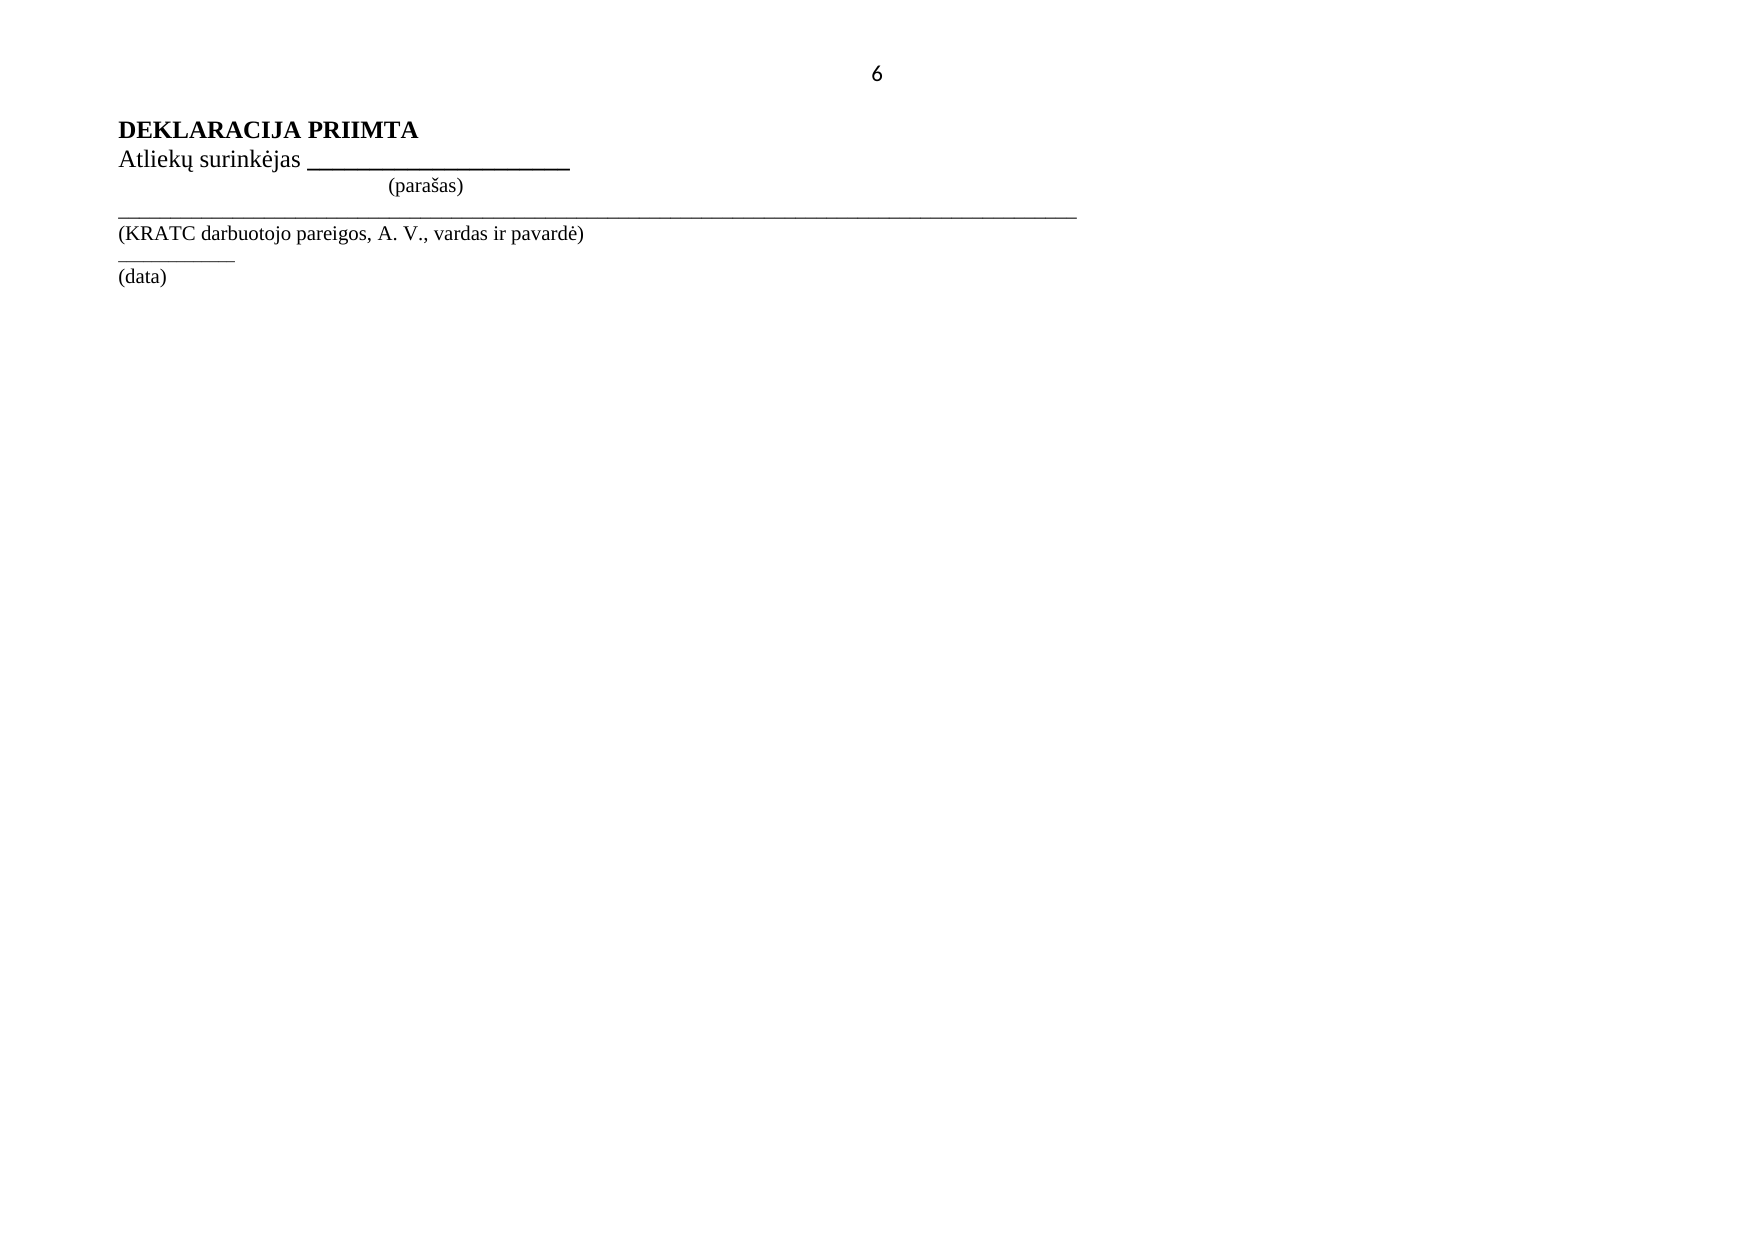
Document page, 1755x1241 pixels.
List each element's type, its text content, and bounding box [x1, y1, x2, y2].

text DEKLARACIJA PRIIMTA [118, 115, 1636, 144]
text ____________________________________________________________________________________________ [118, 197, 1636, 221]
text (parašas) [253, 173, 1636, 197]
text ______________ [118, 245, 1636, 264]
text Atliekų surinkėjas _____________________ [118, 144, 1636, 173]
text (data) [118, 264, 1636, 288]
text (KRATC darbuotojo pareigos, A. V., vardas ir pavardė) [118, 221, 1636, 245]
